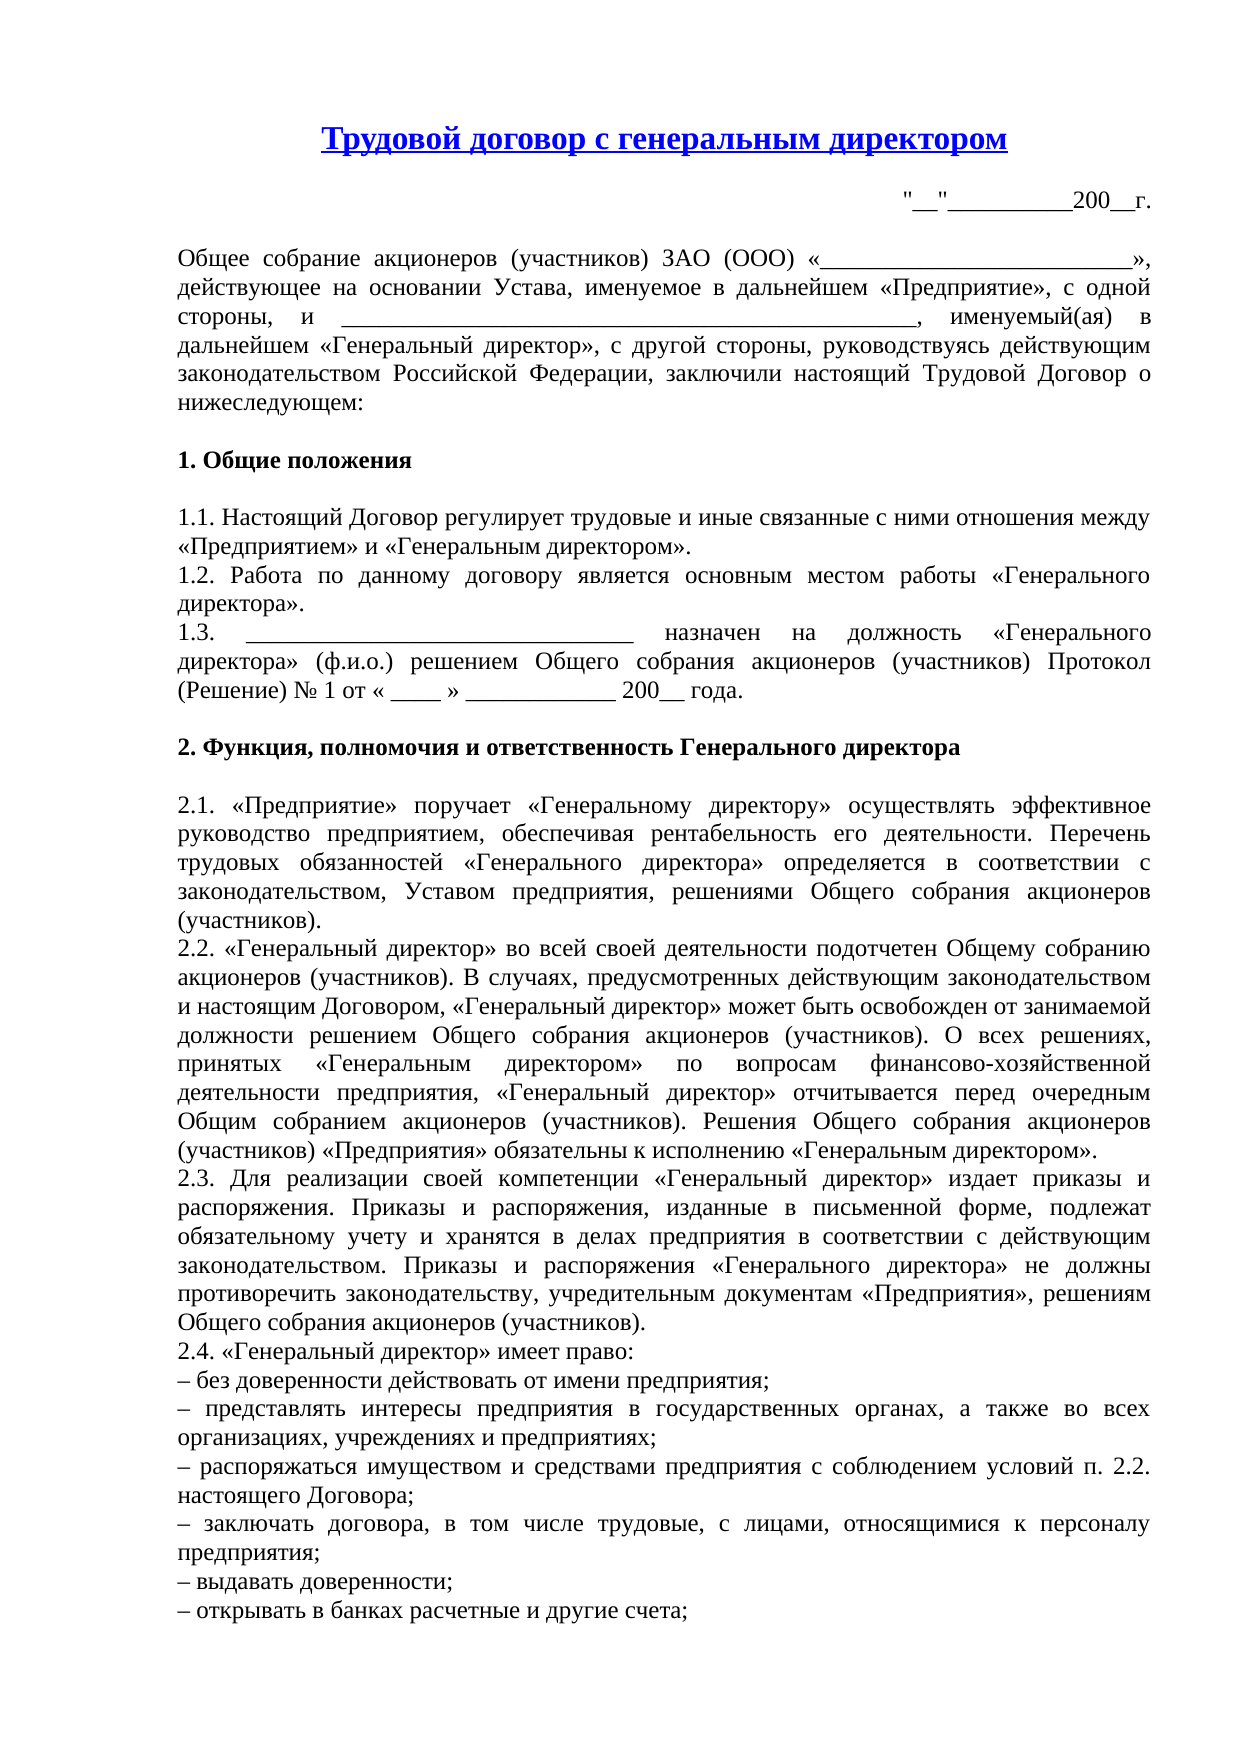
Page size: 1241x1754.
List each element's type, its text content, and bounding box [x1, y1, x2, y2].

text 2.1. «Предприятие» поручает «Генеральному директору» осуществлять эффективное руководство предприятием, обеспечивая рентабельность его деятельности. Перечень трудовых обязанностей «Генерального директора» определяется в соответствии с законодательством, Уставом предприятия, решениями Общего собрания акционеров (участников). [177, 790, 1152, 933]
text "__"__________200__г. [177, 186, 1152, 214]
text – без доверенности действовать от имени предприятия; [177, 1365, 1152, 1393]
text – заключать договора, в том числе трудовые, с лицами, относящимися к персоналу предприятия; [177, 1508, 1152, 1566]
text – выдавать доверенности; [177, 1566, 1152, 1595]
text 2.2. «Генеральный директор» во всей своей деятельности подотчетен Общему собранию акционеров (участников). В случаях, предусмотренных действующим законодательством и настоящим Договором, «Генеральный директор» может быть освобожден от занимаемой должности решением Общего собрания акционеров (участников). О всех решениях, принятых «Генеральным директором» по вопросам финансово-хозяйственной деятельности предприятия, «Генеральный директор» отчитывается перед очередным Общим собранием акционеров (участников). Решения Общего собрания акционеров (участников) «Предприятия» обязательны к исполнению «Генеральным директором». [177, 933, 1152, 1163]
text 2. Функция, полномочия и ответственность Генерального директора [177, 732, 1152, 761]
text 2.4. «Генеральный директор» имеет право: [177, 1336, 1152, 1365]
text – распоряжаться имуществом и средствами предприятия с соблюдением условий п. 2.2. настоящего Договора; [177, 1451, 1152, 1508]
text 1. Общие положения [177, 445, 1152, 473]
text 2.3. Для реализации своей компетенции «Генеральный директор» издает приказы и распоряжения. Приказы и распоряжения, изданные в письменной форме, подлежат обязательному учету и хранятся в делах предприятия в соответствии с действующим законодательством. Приказы и распоряжения «Генерального директора» не должны противоречить законодательству, учредительным документам «Предприятия», решениям Общего собрания акционеров (участников). [177, 1163, 1152, 1336]
text 1.1. Настоящий Договор регулирует трудовые и иные связанные с ними отношения между «Предприятием» и «Генеральным директором». [177, 502, 1152, 560]
text Общее собрание акционеров (участников) ЗАО (ООО) «_________________________», действующее на основании Устава, именуемое в дальнейшем «Предприятие», с одной стороны, и ______________________________________________, именуемый(ая) в дальнейшем «Генеральный директор», с другой стороны, руководствуясь действующим законодательством Российской Федерации, заключили настоящий Трудовой Договор о нижеследующем: [177, 243, 1152, 416]
text – открывать в банках расчетные и другие счета; [177, 1595, 1152, 1623]
text 1.2. Работа по данному договору является основным местом работы «Генерального директора». [177, 560, 1152, 617]
text 1.3. _______________________________ назначен на должность «Генерального директора» (ф.и.о.) решением Общего собрания акционеров (участников) Протокол (Решение) № 1 от « ____ » ____________ 200__ года. [177, 617, 1152, 703]
text – представлять интересы предприятия в государственных органах, а также во всех организациях, учреждениях и предприятиях; [177, 1393, 1152, 1451]
subtitle Трудовой договор с генеральным директором [177, 118, 1152, 156]
